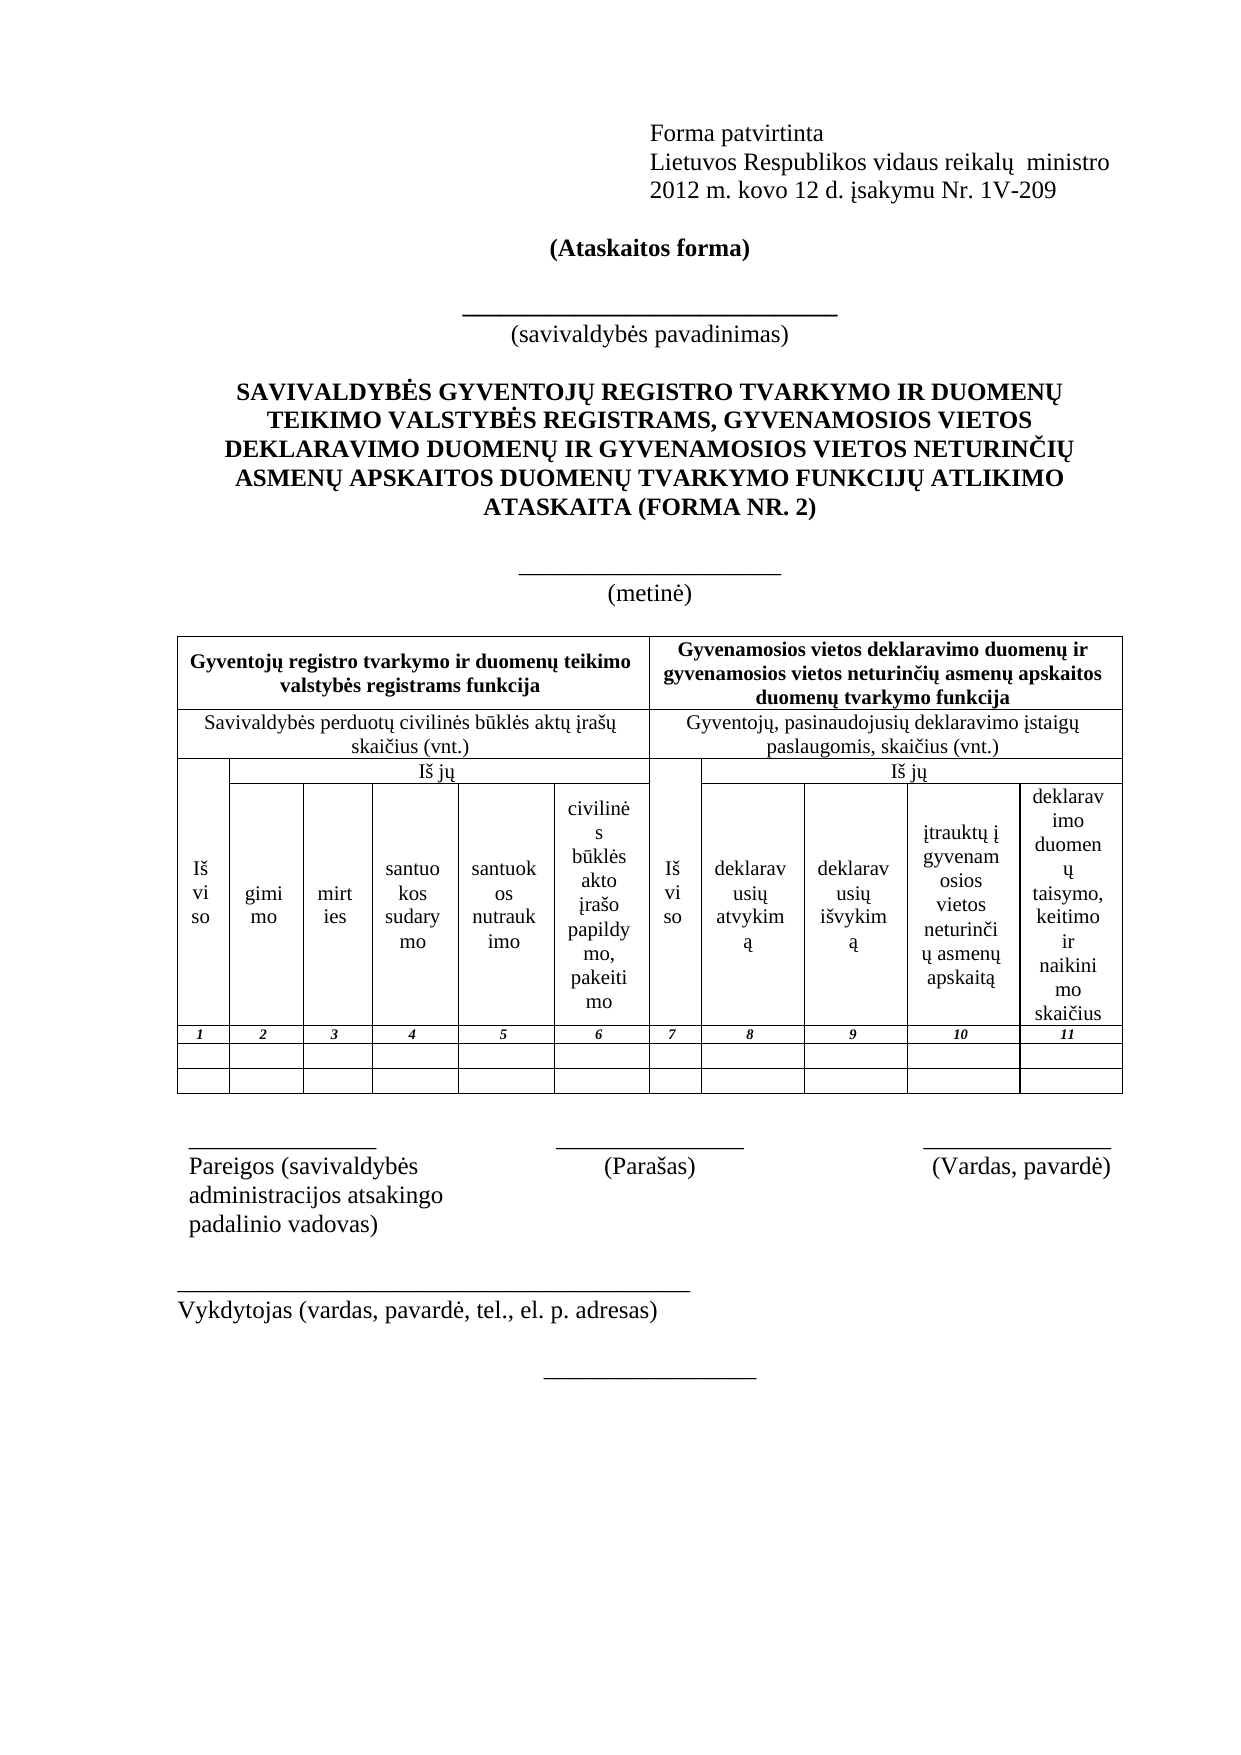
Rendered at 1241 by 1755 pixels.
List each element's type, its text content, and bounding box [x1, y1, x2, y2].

table_header Gyvenamosios vietos deklaravimo duomenų ir gyvenamosios vietos neturinčių asmenų apskaitos duomenų tvarkymo funkcija [650, 637, 1122, 709]
table_cell [555, 1069, 649, 1093]
table_cell [702, 1069, 804, 1093]
table_cell 8 [702, 1026, 804, 1043]
table_cell [650, 1044, 701, 1068]
table_cell deklaravusių išvykimą [805, 784, 907, 1025]
table_cell 2 [230, 1026, 303, 1043]
table_cell [555, 1044, 649, 1068]
table_header _______________ (Parašas) [492, 1123, 807, 1238]
table_cell Gyventojų, pasinaudojusių deklaravimo įstaigų paslaugomis, skaičius (vnt.) [650, 710, 1122, 758]
table_cell Iš viso [178, 759, 229, 1025]
text ______________________________ [177, 291, 1122, 319]
table_cell [702, 1044, 804, 1068]
table_cell [459, 1044, 554, 1068]
table_cell 3 [304, 1026, 372, 1043]
text _____________________ [177, 549, 1122, 578]
table_cell [1021, 1044, 1122, 1068]
table_cell [304, 1044, 372, 1068]
table_cell [908, 1069, 1019, 1093]
table_cell [1021, 1069, 1122, 1093]
table_cell deklaravimo duomenų taisymo, keitimo ir naikinimo skaičius [1021, 784, 1122, 1025]
table_header _______________ (Vardas, pavardė) [807, 1123, 1122, 1238]
table_cell deklaravusių atvykimą [702, 784, 804, 1025]
text _________________ [177, 1353, 1122, 1381]
table_cell [230, 1069, 303, 1093]
table_cell [805, 1044, 907, 1068]
table_cell 10 [908, 1026, 1019, 1043]
table_cell [805, 1069, 907, 1093]
table_cell santuokos sudarymo [373, 784, 458, 1025]
table_cell [908, 1044, 1019, 1068]
table_cell 1 [178, 1026, 229, 1043]
text (metinė) [177, 578, 1122, 607]
table_header _______________ Pareigos (savivaldybės administracijos atsakingo padalinio vadovas) [177, 1123, 492, 1238]
table_cell [373, 1069, 458, 1093]
table_cell santuokos nutraukimo [459, 784, 554, 1025]
text (savivaldybės pavadinimas) [177, 319, 1122, 348]
text Lietuvos Respublikos vidaus reikalų ministro [649, 147, 1122, 176]
table_cell [459, 1069, 554, 1093]
table_header Gyventojų registro tvarkymo ir duomenų teikimo valstybės registrams funkcija [178, 637, 649, 709]
table_cell Savivaldybės perduotų civilinės būklės aktų įrašų skaičius (vnt.) [178, 710, 649, 758]
table_cell 7 [650, 1026, 701, 1043]
table_cell Iš viso [650, 759, 701, 1025]
text 2012 m. kovo 12 d. įsakymu Nr. 1V-209 [649, 176, 1122, 204]
table_cell [178, 1044, 229, 1068]
table_cell 11 [1021, 1026, 1122, 1043]
table_cell gimimo [230, 784, 303, 1025]
text _________________________________________ [177, 1266, 1122, 1295]
table_cell civilinės būklės akto įrašo papildymo, pakeitimo [555, 784, 649, 1025]
table_cell [304, 1069, 372, 1093]
text Vykdytojas (vardas, pavardė, tel., el. p. adresas) [177, 1295, 1122, 1324]
table_cell [373, 1044, 458, 1068]
text SAVIVALDYBĖS GYVENTOJŲ REGISTRO TVARKYMO IR DUOMENŲ TEIKIMO VALSTYBĖS REGISTRAMS, GYVENAMOSIOS VIETOS DEKLARAVIMO DUOMENŲ IR GYVENAMOSIOS VIETOS NETURINČIŲ ASMENŲ APSKAITOS DUOMENŲ TVARKYMO funkcijŲ atlikimO ATASKAITA (Forma Nr. 2) [177, 377, 1122, 521]
table_cell įtrauktų į gyvenamosios vietos neturinčių asmenų apskaitą [908, 784, 1019, 1025]
text (Ataskaitos forma) [177, 233, 1122, 262]
table_cell Iš jų [702, 759, 1122, 783]
table_cell [178, 1069, 229, 1093]
table_cell 6 [555, 1026, 649, 1043]
table_cell 5 [459, 1026, 554, 1043]
table_cell 4 [373, 1026, 458, 1043]
table_cell [650, 1069, 701, 1093]
table_cell mirties [304, 784, 372, 1025]
text Forma patvirtinta [649, 118, 1122, 147]
table_cell Iš jų [230, 759, 649, 783]
table_cell 9 [805, 1026, 907, 1043]
table_cell [230, 1044, 303, 1068]
